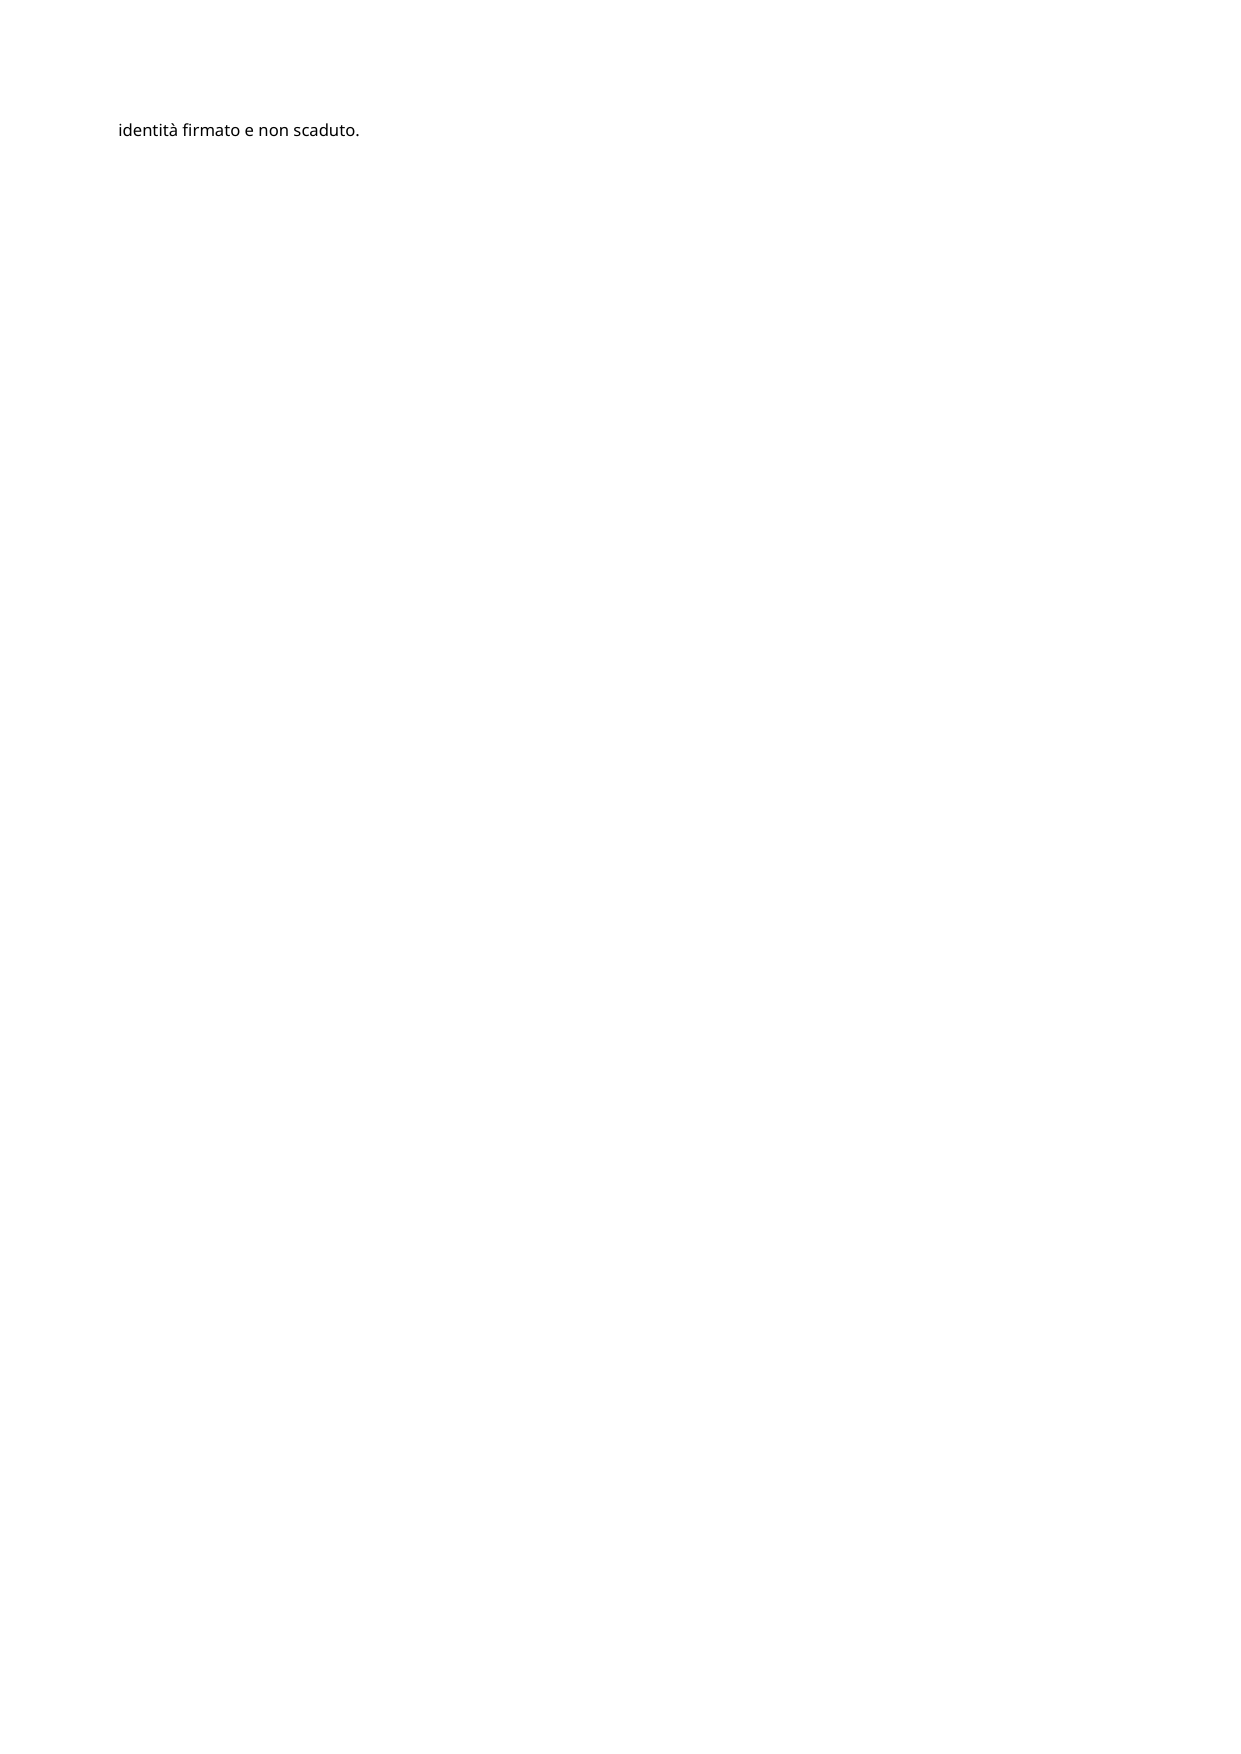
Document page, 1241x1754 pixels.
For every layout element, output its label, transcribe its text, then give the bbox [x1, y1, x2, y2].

text identità firmato e non scaduto. [118, 118, 1122, 141]
